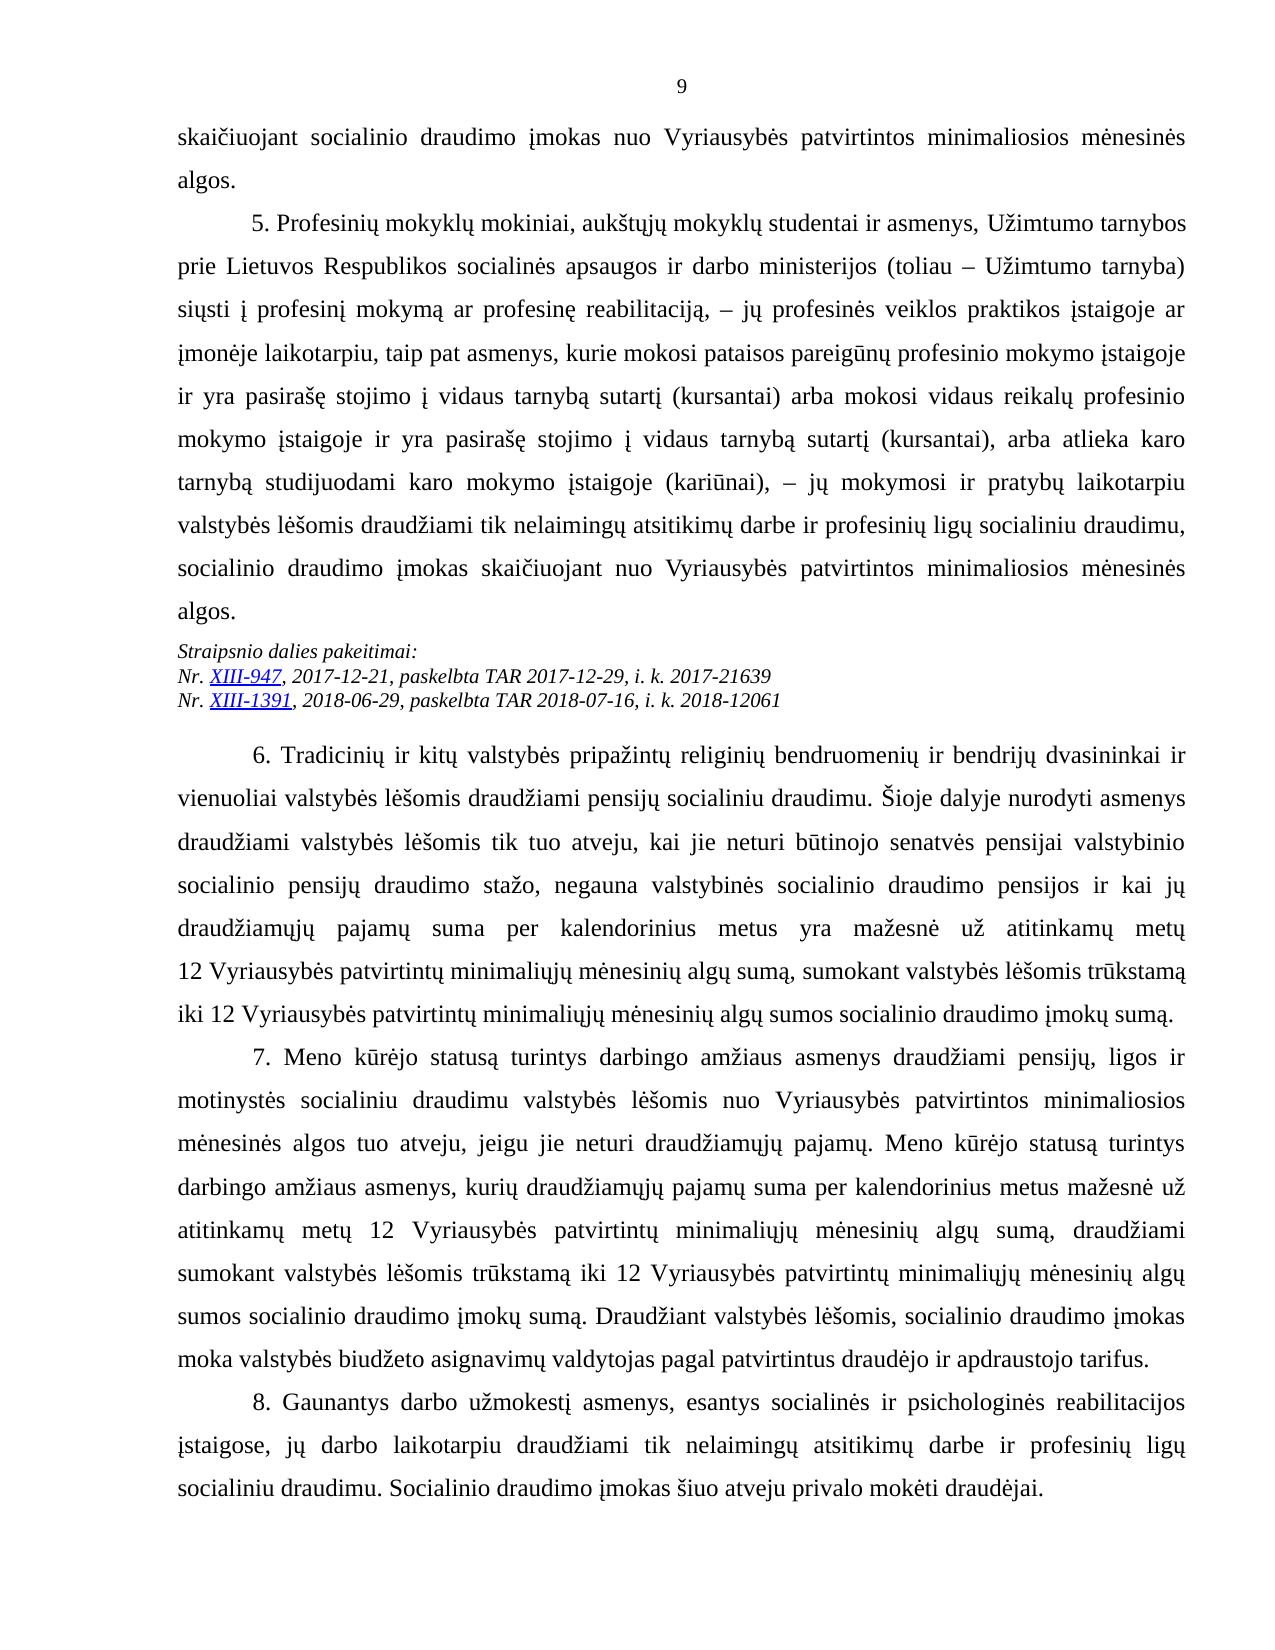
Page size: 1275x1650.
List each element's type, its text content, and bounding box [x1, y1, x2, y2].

text 5. Profesinių mokyklų mokiniai, aukštųjų mokyklų studentai ir asmenys, Užimtumo tarnybos prie Lietuvos Respublikos socialinės apsaugos ir darbo ministerijos (toliau – Užimtumo tarnyba) siųsti į profesinį mokymą ar profesinę reabilitaciją, – jų profesinės veiklos praktikos įstaigoje ar įmonėje laikotarpiu, taip pat asmenys, kurie mokosi pataisos pareigūnų profesinio mokymo įstaigoje ir yra pasirašę stojimo į vidaus tarnybą sutartį (kursantai) arba mokosi vidaus reikalų profesinio mokymo įstaigoje ir yra pasirašę stojimo į vidaus tarnybą sutartį (kursantai), arba atlieka karo tarnybą studijuodami karo mokymo įstaigoje (kariūnai), – jų mokymosi ir pratybų laikotarpiu valstybės lėšomis draudžiami tik nelaimingų atsitikimų darbe ir profesinių ligų socialiniu draudimu, socialinio draudimo įmokas skaičiuojant nuo Vyriausybės patvirtintos minimaliosios mėnesinės algos. [177, 208, 1186, 625]
text Nr. XIII-1391, 2018-06-29, paskelbta TAR 2018-07-16, i. k. 2018-12061 [177, 688, 1186, 712]
text Nr. XIII-947, 2017-12-21, paskelbta TAR 2017-12-29, i. k. 2017-21639 [177, 663, 1186, 688]
text skaičiuojant socialinio draudimo įmokas nuo Vyriausybės patvirtintos minimaliosios mėnesinės algos. [177, 122, 1186, 194]
text 6. Tradicinių ir kitų valstybės pripažintų religinių bendruomenių ir bendrijų dvasininkai ir vienuoliai valstybės lėšomis draudžiami pensijų socialiniu draudimu. Šioje dalyje nurodyti asmenys draudžiami valstybės lėšomis tik tuo atveju, kai jie neturi būtinojo senatvės pensijai valstybinio socialinio pensijų draudimo stažo, negauna valstybinės socialinio draudimo pensijos ir kai jų draudžiamųjų pajamų suma per kalendorinius metus yra mažesnė už atitinkamų metų 12 Vyriausybės patvirtintų minimaliųjų mėnesinių algų sumą, sumokant valstybės lėšomis trūkstamą iki 12 Vyriausybės patvirtintų minimaliųjų mėnesinių algų sumos socialinio draudimo įmokų sumą. [177, 740, 1186, 1028]
text 7. Meno kūrėjo statusą turintys darbingo amžiaus asmenys draudžiami pensijų, ligos ir motinystės socialiniu draudimu valstybės lėšomis nuo Vyriausybės patvirtintos minimaliosios mėnesinės algos tuo atveju, jeigu jie neturi draudžiamųjų pajamų. Meno kūrėjo statusą turintys darbingo amžiaus asmenys, kurių draudžiamųjų pajamų suma per kalendorinius metus mažesnė už atitinkamų metų 12 Vyriausybės patvirtintų minimaliųjų mėnesinių algų sumą, draudžiami sumokant valstybės lėšomis trūkstamą iki 12 Vyriausybės patvirtintų minimaliųjų mėnesinių algų sumos socialinio draudimo įmokų sumą. Draudžiant valstybės lėšomis, socialinio draudimo įmokas moka valstybės biudžeto asignavimų valdytojas pagal patvirtintus draudėjo ir apdraustojo tarifus. [177, 1042, 1186, 1373]
text Straipsnio dalies pakeitimai: [177, 639, 1186, 663]
text 8. Gaunantys darbo užmokestį asmenys, esantys socialinės ir psichologinės reabilitacijos įstaigose, jų darbo laikotarpiu draudžiami tik nelaimingų atsitikimų darbe ir profesinių ligų socialiniu draudimu. Socialinio draudimo įmokas šiuo atveju privalo mokėti draudėjai. [177, 1387, 1186, 1502]
